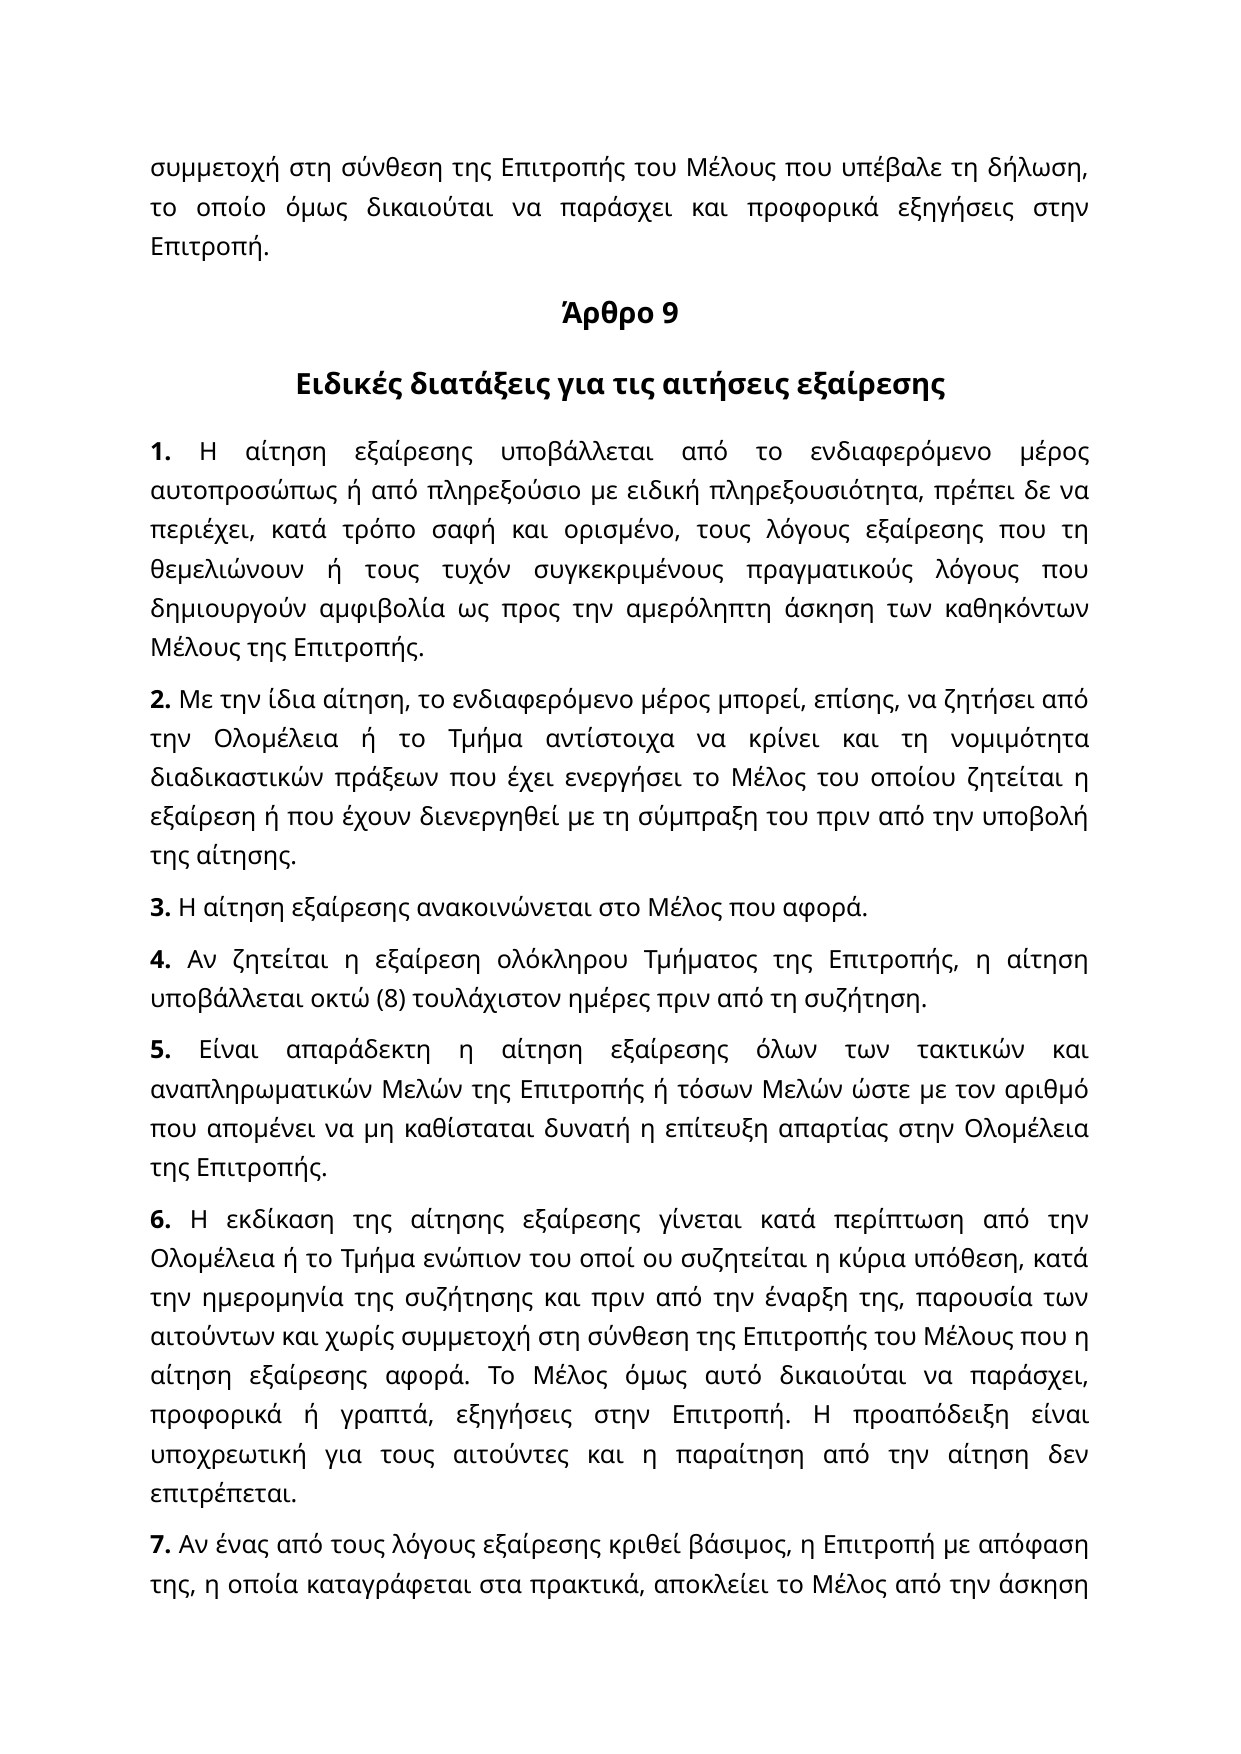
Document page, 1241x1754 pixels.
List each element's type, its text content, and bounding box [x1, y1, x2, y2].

text 6. Η εκδίκαση της αίτησης εξαίρεσης γίνεται κατά περίπτωση από την Ολομέλεια ή το Τμήμα ενώπιον του οποί ου συζητείται η κύρια υπόθεση, κατά την ημερομηνία της συζήτησης και πριν από την έναρξη της, παρουσία των αιτούντων και χωρίς συμμετοχή στη σύνθεση της Επιτροπής του Μέλους που η αίτηση εξαίρεσης αφορά. Το Μέλος όμως αυτό δικαιούται να παράσχει, προφορικά ή γραπτά, εξηγήσεις στην Επιτροπή. Η προαπόδειξη είναι υποχρεωτική για τους αιτούντες και η παραίτηση από την αίτηση δεν επιτρέπεται. [150, 1201, 1090, 1509]
text 7. Αν ένας από τους λόγους εξαίρεσης κριθεί βάσιμος, η Επιτροπή με απόφαση της, η οποία καταγράφεται στα πρακτικά, αποκλείει το Μέλος από την άσκηση [150, 1527, 1090, 1600]
text 1. Η αίτηση εξαίρεσης υποβάλλεται από το ενδιαφερόμενο μέρος αυτοπροσώπως ή από πληρεξούσιο με ειδική πληρεξουσιότητα, πρέπει δε να περιέχει, κατά τρόπο σαφή και ορισμένο, τους λόγους εξαίρεσης που τη θεμελιώνουν ή τους τυχόν συγκεκριμένους πραγματικούς λόγους που δημιουργούν αμφιβολία ως προς την αμερόληπτη άσκηση των καθηκόντων Μέλους της Επιτροπής. [150, 434, 1090, 664]
text 5. Είναι απαράδεκτη η αίτηση εξαίρεσης όλων των τακτικών και αναπληρωματικών Μελών της Επιτροπής ή τόσων Μελών ώστε με τον αριθμό που απομένει να μη καθίσταται δυνατή η επίτευξη απαρτίας στην Ολομέλεια της Επιτροπής. [150, 1032, 1090, 1184]
text συμμετοχή στη σύνθεση της Επιτροπής του Μέλους που υπέβαλε τη δήλωση, το οποίο όμως δικαιούται να παράσχει και προφορικά εξηγήσεις στην Επιτροπή. [150, 150, 1090, 262]
text 4. Αν ζητείται η εξαίρεση ολόκληρου Τμήματος της Επιτροπής, η αίτηση υποβάλλεται οκτώ (8) τουλάχιστον ημέρες πριν από τη συζήτηση. [150, 941, 1090, 1014]
text 2. Με την ίδια αίτηση, το ενδιαφερόμενο μέρος μπορεί, επίσης, να ζητήσει από την Ολομέλεια ή το Τμήμα αντίστοιχα να κρίνει και τη νομιμότητα διαδικαστικών πράξεων που έχει ενεργήσει το Μέλος του οποίου ζητείται η εξαίρεση ή που έχουν διενεργηθεί με τη σύμπραξη του πριν από την υποβολή της αίτησης. [150, 681, 1090, 872]
text 3. Η αίτηση εξαίρεσης ανακοινώνεται στο Μέλος που αφορά. [150, 889, 1090, 924]
subtitle Άρθρο 9 [150, 292, 1090, 332]
subtitle Ειδικές διατάξεις για τις αιτήσεις εξαίρεσης [150, 363, 1090, 403]
